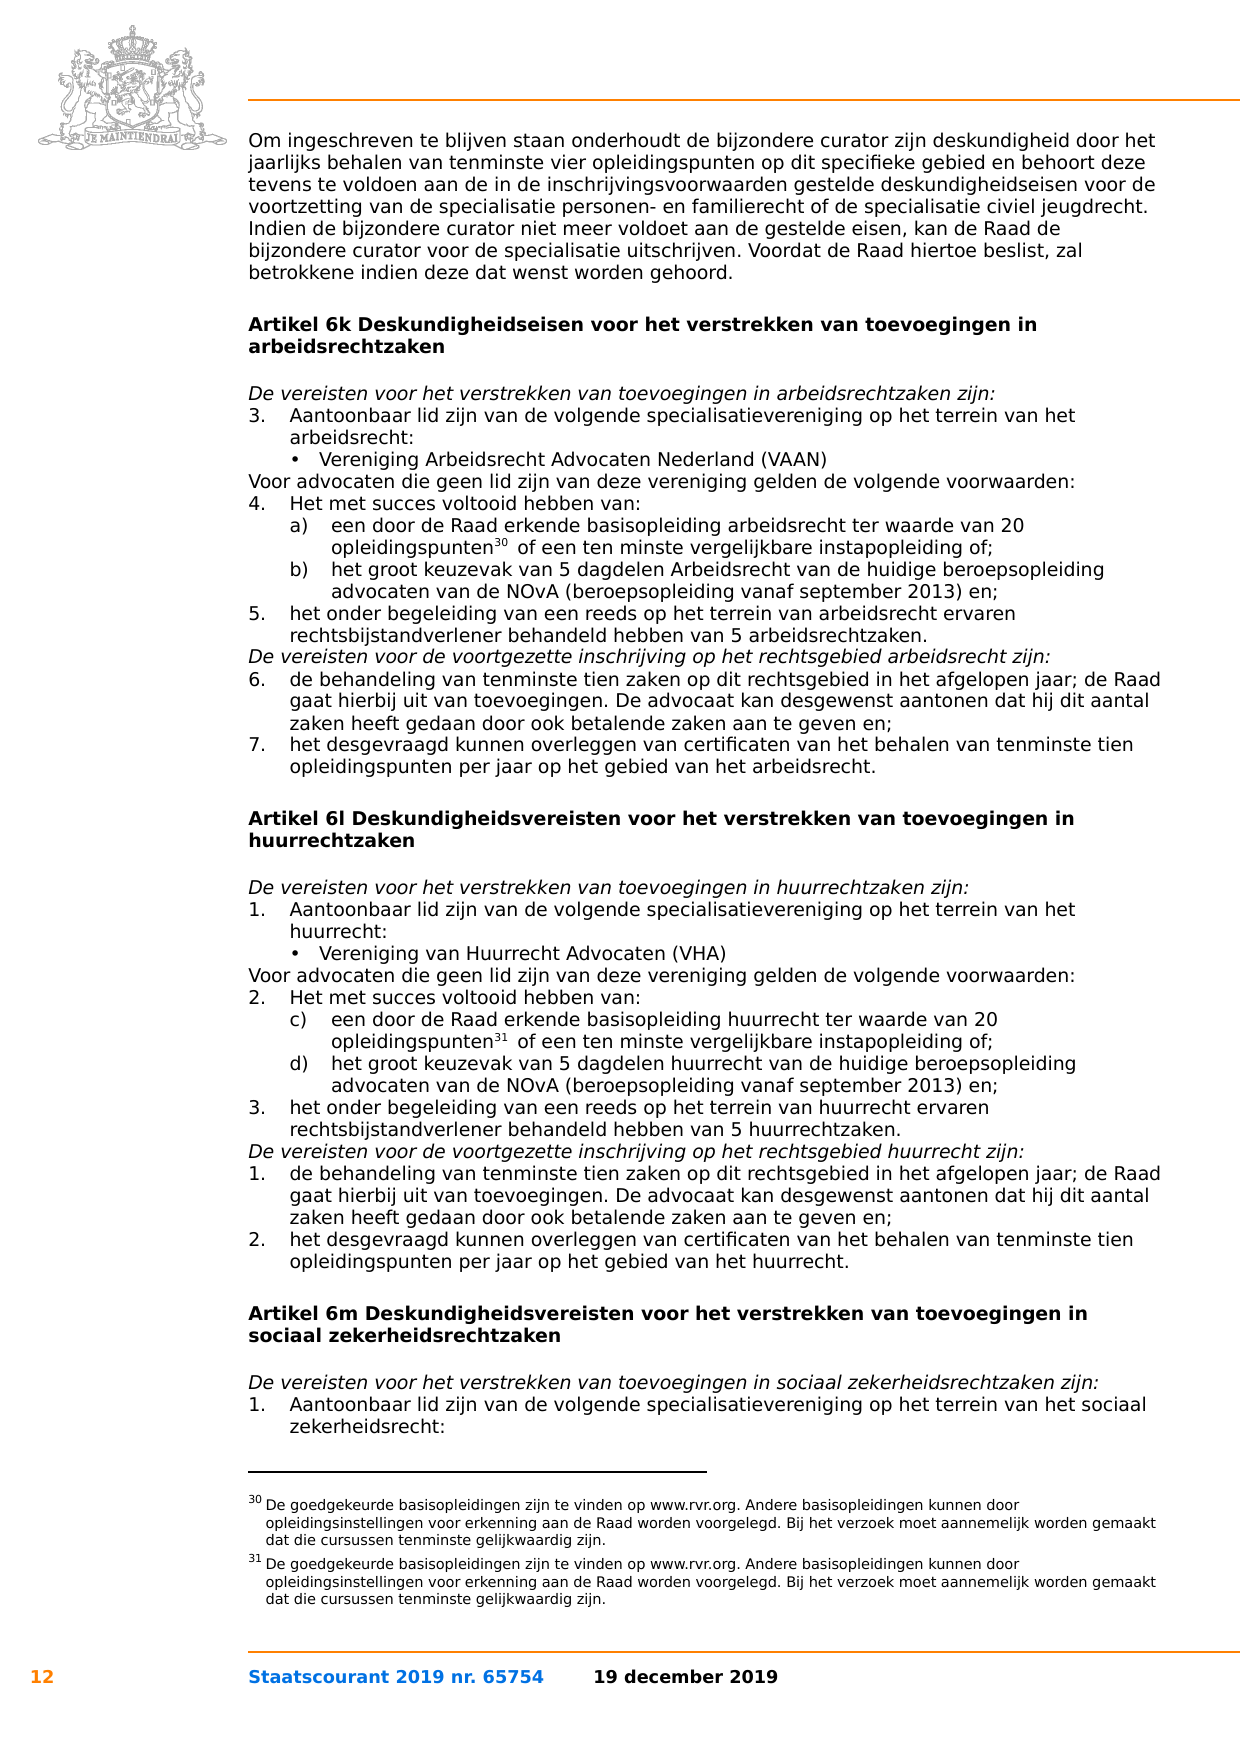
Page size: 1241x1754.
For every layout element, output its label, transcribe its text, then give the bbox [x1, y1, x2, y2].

text De goedgekeurde basisopleidingen zijn te vinden op www.rvr.org. Andere basisopleidingen kunnen door opleidingsinstellingen voor erkenning aan de Raad worden voorgelegd. Bij het verzoek moet aannemelijk worden gemaakt dat die cursussen tenminste gelijkwaardig zijn. [248, 1552, 1163, 1608]
text Voor advocaten die geen lid zijn van deze vereniging gelden de volgende voorwaarden: [248, 471, 1163, 493]
text b) het groot keuzevak van 5 dagdelen Arbeidsrecht van de huidige beroepsopleiding advocaten van de NOvA (beroepsopleiding vanaf september 2013) en; [289, 558, 1163, 602]
text 7. het desgevraagd kunnen overleggen van certificaten van het behalen van tenminste tien opleidingspunten per jaar op het gebied van het arbeidsrecht. [248, 734, 1163, 778]
text De vereisten voor de voortgezette inschrijving op het rechtsgebied arbeidsrecht zijn: [248, 646, 1163, 668]
text De vereisten voor het verstrekken van toevoegingen in huurrechtzaken zijn: [248, 877, 1163, 899]
picture [38, 25, 227, 150]
text 1. Aantoonbaar lid zijn van de volgende specialisatievereniging op het terrein van het sociaal zekerheidsrecht: [248, 1394, 1163, 1438]
text 5. het onder begeleiding van een reeds op het terrein van arbeidsrecht ervaren rechtsbijstandverlener behandeld hebben van 5 arbeidsrechtzaken. [248, 602, 1163, 646]
text De vereisten voor het verstrekken van toevoegingen in arbeidsrechtzaken zijn: [248, 383, 1163, 405]
text • Vereniging van Huurrecht Advocaten (VHA) [289, 943, 1163, 965]
text De goedgekeurde basisopleidingen zijn te vinden op www.rvr.org. Andere basisopleidingen kunnen door opleidingsinstellingen voor erkenning aan de Raad worden voorgelegd. Bij het verzoek moet aannemelijk worden gemaakt dat die cursussen tenminste gelijkwaardig zijn. [248, 1493, 1163, 1549]
text De vereisten voor de voortgezette inschrijving op het rechtsgebied huurrecht zijn: [248, 1141, 1163, 1163]
text 1. Aantoonbaar lid zijn van de volgende specialisatievereniging op het terrein van het huurrecht: [248, 899, 1163, 943]
text 4. Het met succes voltooid hebben van: [248, 493, 1163, 514]
subtitle Artikel 6l Deskundigheidsvereisten voor het verstrekken van toevoegingen in huurrechtzaken [248, 808, 1163, 852]
text 2. het desgevraagd kunnen overleggen van certificaten van het behalen van tenminste tien opleidingspunten per jaar op het gebied van het huurrecht. [248, 1229, 1163, 1273]
text d) het groot keuzevak van 5 dagdelen huurrecht van de huidige beroepsopleiding advocaten van de NOvA (beroepsopleiding vanaf september 2013) en; [289, 1053, 1163, 1097]
text De vereisten voor het verstrekken van toevoegingen in sociaal zekerheidsrechtzaken zijn: [248, 1372, 1163, 1394]
text Voor advocaten die geen lid zijn van deze vereniging gelden de volgende voorwaarden: [248, 965, 1163, 987]
text 3. Aantoonbaar lid zijn van de volgende specialisatievereniging op het terrein van het arbeidsrecht: [248, 405, 1163, 449]
text 2. Het met succes voltooid hebben van: [248, 987, 1163, 1009]
subtitle Artikel 6k Deskundigheidseisen voor het verstrekken van toevoegingen in arbeidsrechtzaken [248, 314, 1163, 358]
text c) een door de Raad erkende basisopleiding huurrecht ter waarde van 20 opleidingspunten of een ten minste vergelijkbare instapopleiding of; [289, 1009, 1163, 1053]
text 6. de behandeling van tenminste tien zaken op dit rechtsgebied in het afgelopen jaar; de Raad gaat hierbij uit van toevoegingen. De advocaat kan desgewenst aantonen dat hij dit aantal zaken heeft gedaan door ook betalende zaken aan te geven en; [248, 668, 1163, 734]
text 1. de behandeling van tenminste tien zaken op dit rechtsgebied in het afgelopen jaar; de Raad gaat hierbij uit van toevoegingen. De advocaat kan desgewenst aantonen dat hij dit aantal zaken heeft gedaan door ook betalende zaken aan te geven en; [248, 1163, 1163, 1229]
text a) een door de Raad erkende basisopleiding arbeidsrecht ter waarde van 20 opleidingspunten of een ten minste vergelijkbare instapopleiding of; [289, 514, 1163, 558]
subtitle Artikel 6m Deskundigheidsvereisten voor het verstrekken van toevoegingen in sociaal zekerheidsrechtzaken [248, 1303, 1163, 1347]
text • Vereniging Arbeidsrecht Advocaten Nederland (VAAN) [289, 449, 1163, 471]
text 3. het onder begeleiding van een reeds op het terrein van huurrecht ervaren rechtsbijstandverlener behandeld hebben van 5 huurrechtzaken. [248, 1097, 1163, 1141]
text Om ingeschreven te blijven staan onderhoudt de bijzondere curator zijn deskundigheid door het jaarlijks behalen van tenminste vier opleidingspunten op dit specifieke gebied en behoort deze tevens te voldoen aan de in de inschrijvingsvoorwaarden gestelde deskundigheidseisen voor de voortzetting van de specialisatie personen- en familierecht of de specialisatie civiel jeugdrecht. Indien de bijzondere curator niet meer voldoet aan de gestelde eisen, kan de Raad de bijzondere curator voor de specialisatie uitschrijven. Voordat de Raad hiertoe beslist, zal betrokkene indien deze dat wenst worden gehoord. [248, 130, 1163, 284]
